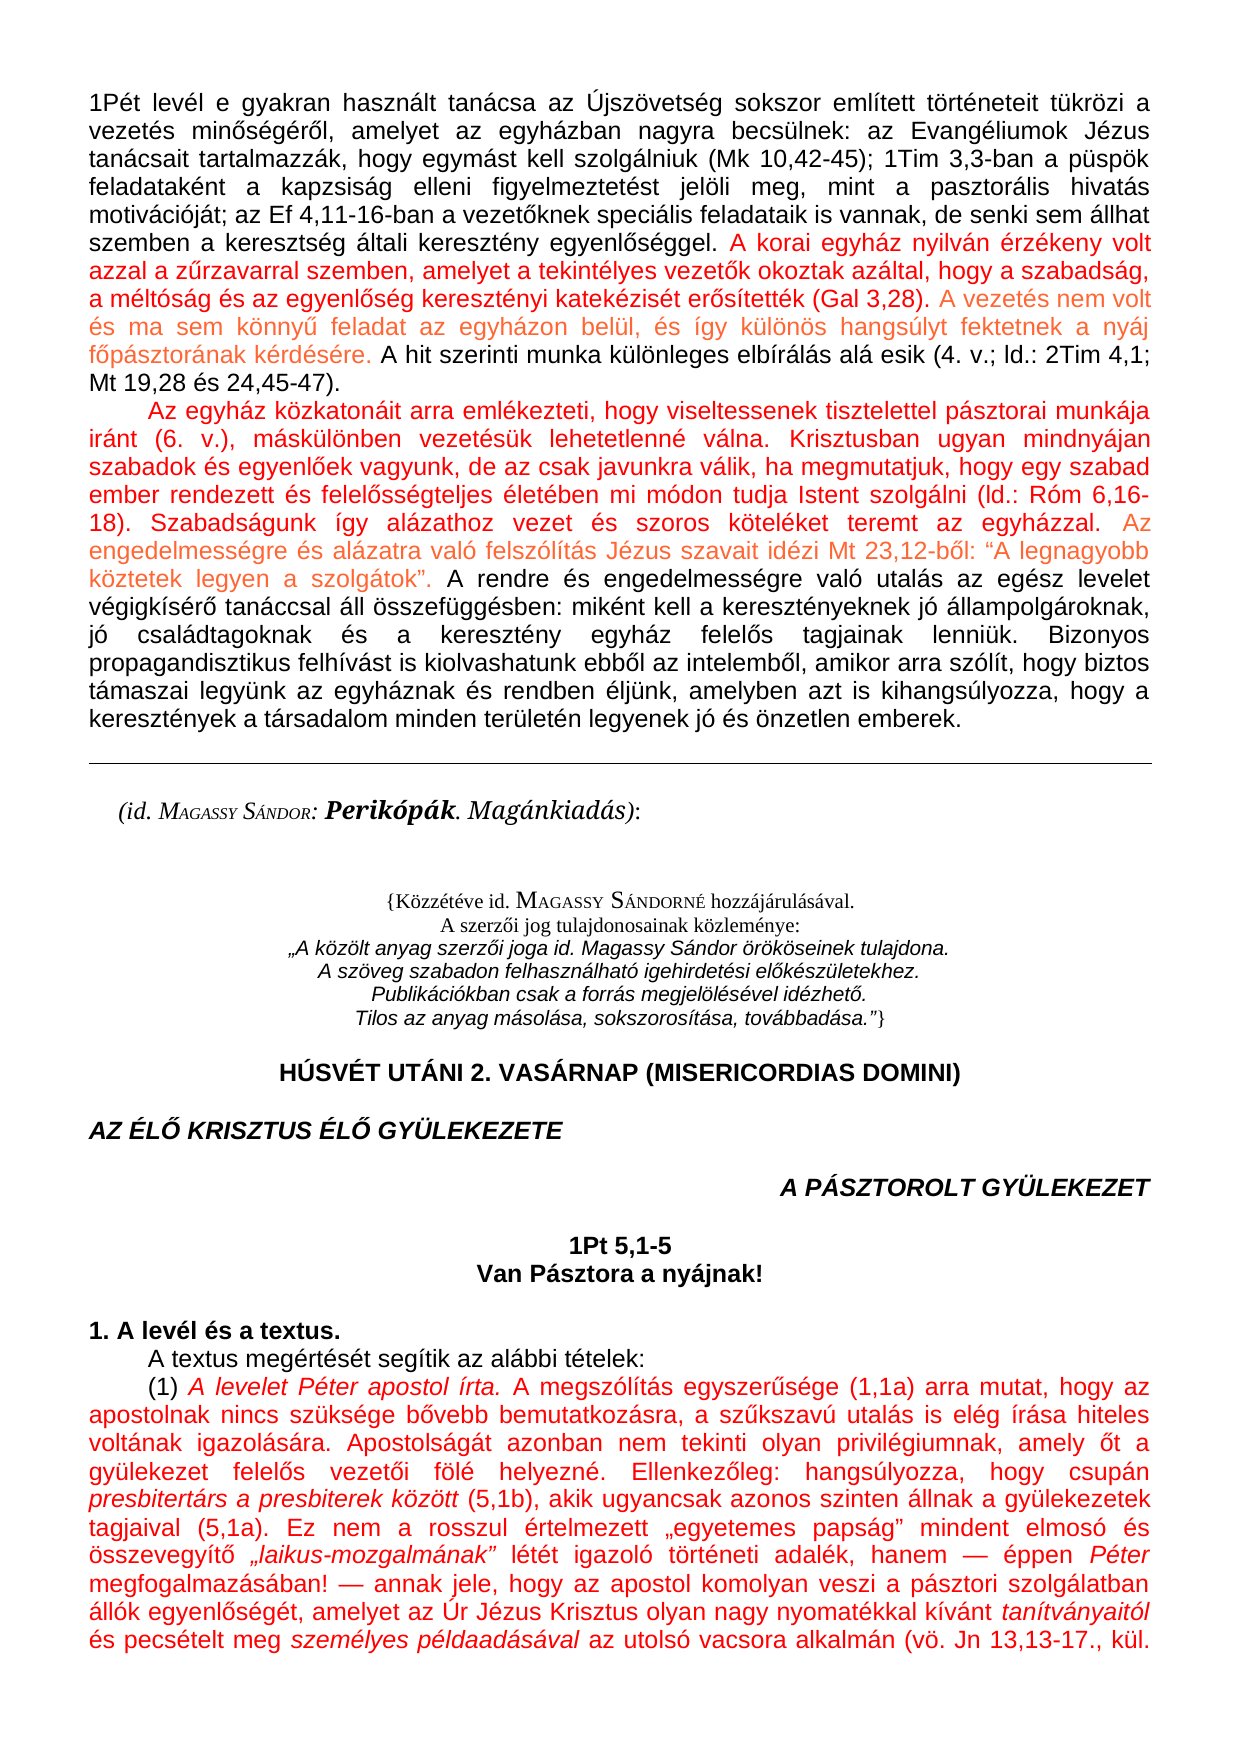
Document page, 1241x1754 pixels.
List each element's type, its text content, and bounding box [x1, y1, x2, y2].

text Az egyház közkatonáit arra emlékezteti, hogy viseltessenek tisztelettel pásztorai munkája iránt (6. v.), máskülönben vezetésük lehetetlenné válna. Krisztusban ugyan mindnyájan szabadok és egyenlőek vagyunk, de az csak javunkra válik, ha megmutatjuk, hogy egy szabad ember rendezett és felelősségteljes életében mi módon tudja Istent szolgálni (ld.: Róm 6,16-18). Szabadságunk így alázathoz vezet és szoros köteléket teremt az egyházzal. Az engedelmességre és alázatra való felszólítás Jézus szavait idézi Mt 23,12-ből: “A legnagyobb köztetek legyen a szolgátok”. A rendre és engedelmességre való utalás az egész levelet végigkísérő tanáccsal áll összefüggésben: miként kell a keresztényeknek jó állampolgároknak, jó családtagoknak és a keresztény egyház felelős tagjainak lenniük. Bizonyos propagandisztikus felhívást is kiolvashatunk ebből az intelemből, amikor arra szólít, hogy biztos támaszai legyünk az egyháznak és rendben éljünk, amelyben azt is kihangsúlyozza, hogy a keresztények a társadalom minden területén legyenek jó és önzetlen emberek. [88, 397, 1152, 733]
text AZ ÉLŐ KRISZTUS ÉLŐ GYÜLEKEZETE [88, 1117, 1152, 1144]
text 1. A levél és a textus. [88, 1317, 1152, 1345]
text A textus megértését segítik az alábbi tételek: [88, 1345, 1152, 1373]
text {Közzétéve id. Magassy Sándorné hozzájárulásával. A szerzői jog tulajdonosainak közleménye: „A közölt anyag szerzői joga id. Magassy Sándor örököseinek tulajdona. A szöveg szabadon felhasználható igehirdetési előkészületekhez. Publikációkban csak a forrás megjelölésével idézhető. Tilos az anyag másolása, sokszorosítása, továbbadása.”} [88, 886, 1152, 1029]
text 1Pt 5,1-5 Van Pásztora a nyájnak! [88, 1232, 1152, 1288]
text A PÁSZTOROLT GYÜLEKEZET [88, 1174, 1152, 1202]
text (id. Magassy Sándor: Perikópák. Magánkiadás): [88, 764, 1152, 856]
text (1) A levelet Péter apostol írta. A megszólítás egyszerűsége (1,1a) arra mutat, hogy az apostolnak nincs szüksége bővebb bemutatkozásra, a szűkszavú utalás is elég írása hiteles voltának igazolására. Apostolságát azonban nem tekinti olyan privilégiumnak, amely őt a gyülekezet felelős vezetői fölé helyezné. Ellenkezőleg: hangsúlyozza, hogy csupán presbitertárs a presbiterek között (5,1b), akik ugyancsak azonos szinten állnak a gyülekezetek tagjaival (5,1a). Ez nem a rosszul értelmezett „egyetemes papság” mindent elmosó és összevegyítő „laikus-mozgalmának” létét igazoló történeti adalék, hanem ― éppen Péter megfogalmazásában! ― annak jele, hogy az apostol komolyan veszi a pásztori szolgálatban állók egyenlőségét, amelyet az Úr Jézus Krisztus olyan nagy nyomatékkal kívánt tanítványaitól és pecsételt meg személyes példaadásával az utolsó vacsora alkalmán (vö. Jn 13,13-17., kül. [88, 1373, 1152, 1653]
text HÚSVÉT UTÁNI 2. VASÁRNAP (MISERICORDIAS DOMINI) [88, 1059, 1152, 1087]
text 1Pét levél e gyakran használt tanácsa az Újszövetség sokszor említett történeteit tükrözi a vezetés minőségéről, amelyet az egyházban nagyra becsülnek: az Evangéliumok Jézus tanácsait tartalmazzák, hogy egymást kell szolgálniuk (Mk 10,42-45); 1Tim 3,3-ban a püspök feladataként a kapzsiság elleni figyelmeztetést jelöli meg, mint a pasztorális hivatás motivációját; az Ef 4,11-16-ban a vezetőknek speciális feladataik is vannak, de senki sem állhat szemben a keresztség általi keresztény egyenlőséggel. A korai egyház nyilván érzékeny volt azzal a zűrzavarral szemben, amelyet a tekintélyes vezetők okoztak azáltal, hogy a szabadság, a méltóság és az egyenlőség keresztényi katekézisét erősítették (Gal 3,28). A vezetés nem volt és ma sem könnyű feladat az egyházon belül, és így különös hangsúlyt fektetnek a nyáj főpásztorának kérdésére. A hit szerinti munka különleges elbírálás alá esik (4. v.; ld.: 2Tim 4,1; Mt 19,28 és 24,45-47). [88, 88, 1152, 397]
